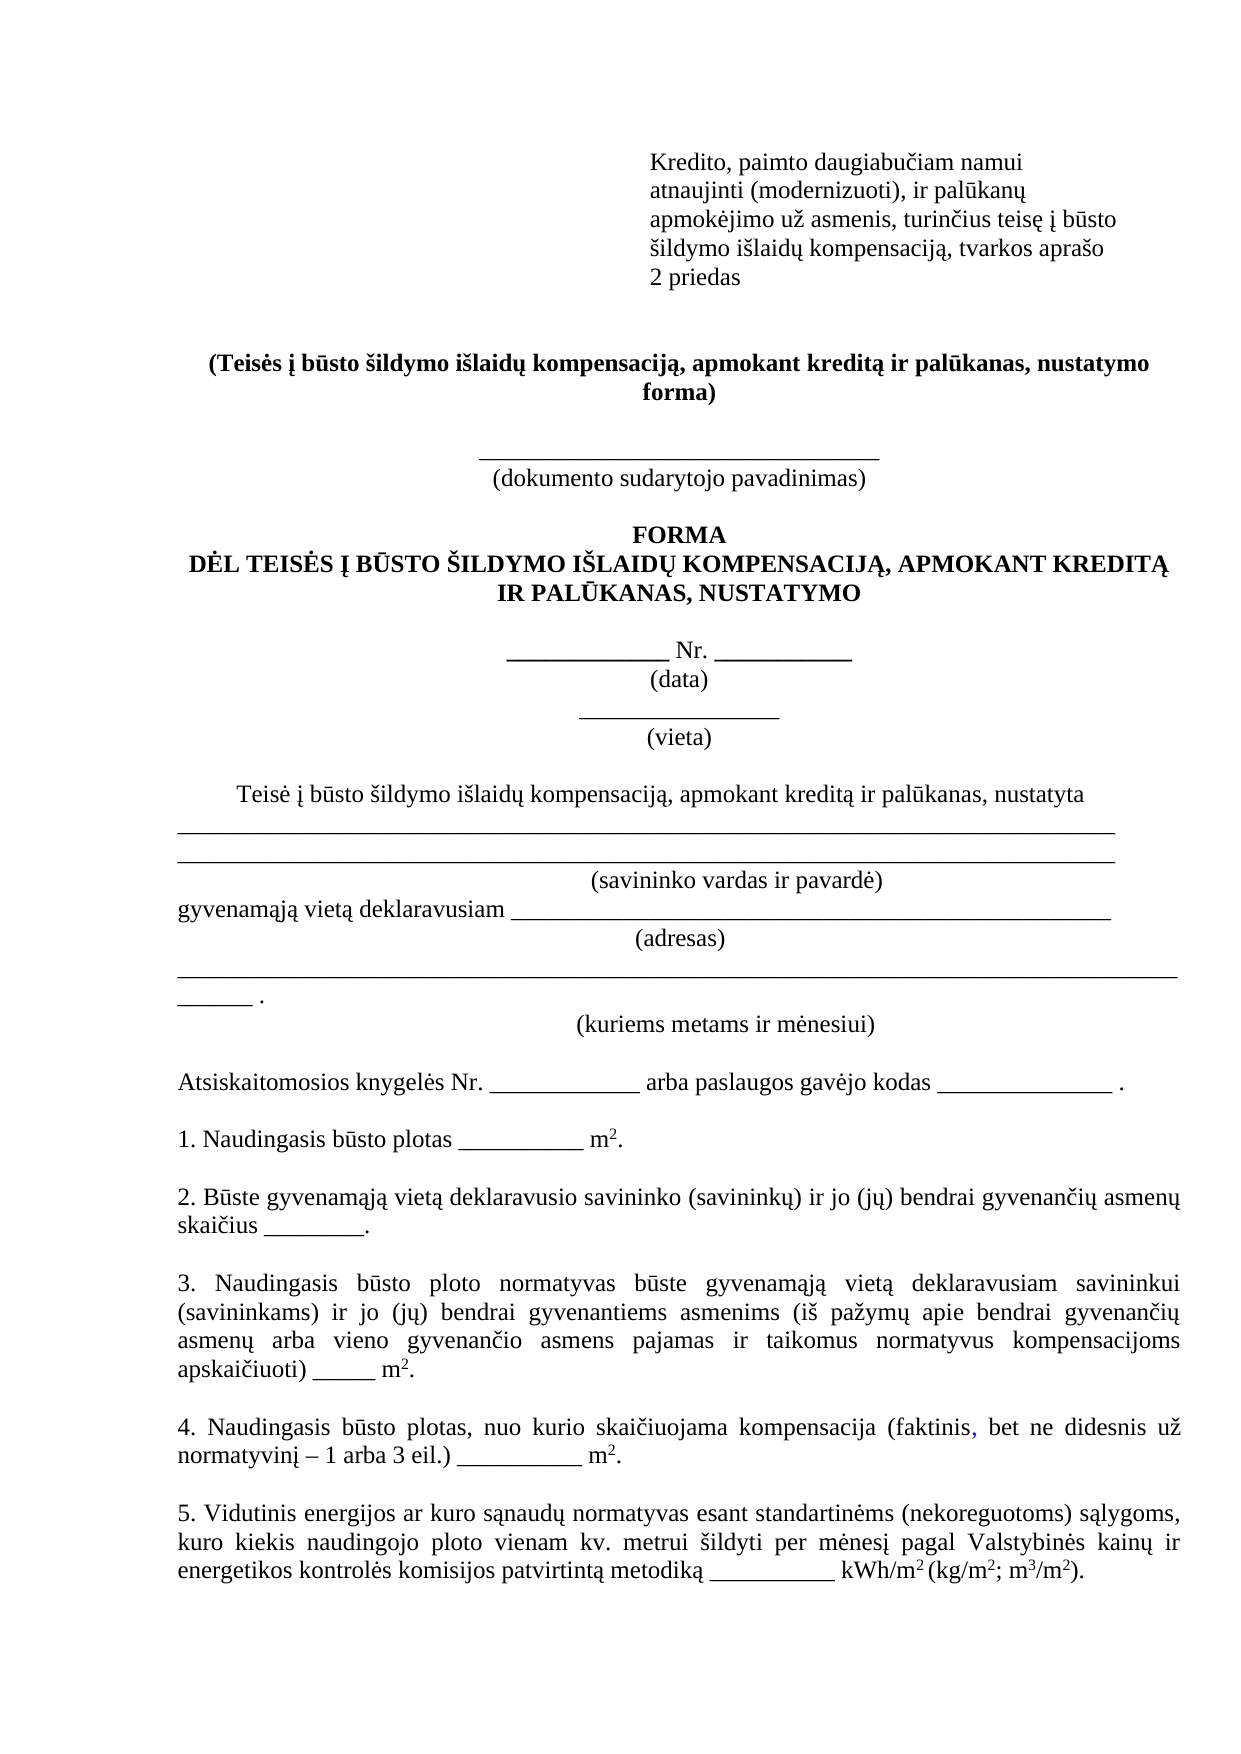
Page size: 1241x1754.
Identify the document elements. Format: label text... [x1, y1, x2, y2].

text (dokumento sudarytojo pavadinimas) [177, 463, 1181, 492]
text ________________________________ [177, 434, 1181, 463]
text (kuriems metams ir mėnesiui) [177, 1009, 1181, 1038]
text Atsiskaitomosios knygelės Nr. ____________ arba paslaugos gavėjo kodas ______________ . [177, 1067, 1181, 1096]
text DĖL TEISĖS Į BŪSTO ŠILDYMO IŠLAIDŲ KOMPENSACIJĄ, APMOKANT KREDITĄ IR PALŪKANAS, NUSTATYMO [177, 549, 1181, 607]
text šildymo išlaidų kompensaciją, tvarkos aprašo [649, 233, 1181, 262]
text ___________________________________________________________________________ [177, 808, 1181, 837]
text 5. Vidutinis energijos ar kuro sąnaudų normatyvas esant standartinėms (nekoreguotoms) sąlygoms, kuro kiekis naudingojo ploto vienam kv. metrui šildyti per mėnesį pagal Valstybinės kainų ir energetikos kontrolės komisijos patvirtintą metodiką __________ kWh/m2 (kg/m2; m3/m2). [177, 1498, 1181, 1584]
text 4. Naudingasis būsto plotas, nuo kurio skaičiuojama kompensacija (faktinis, bet ne didesnis už normatyvinį – 1 arba 3 eil.) __________ m2. [177, 1412, 1181, 1469]
text ________________ [177, 693, 1181, 722]
text _____________ Nr. ___________ [177, 636, 1181, 664]
text (Teisės į būsto šildymo išlaidų kompensaciją, apmokant kreditą ir palūkanas, nustatymo forma) [177, 348, 1181, 406]
text Teisė į būsto šildymo išlaidų kompensaciją, apmokant kreditą ir palūkanas, nustatyta [177, 779, 1181, 808]
text gyvenamąją vietą deklaravusiam ________________________________________________ [177, 894, 1181, 923]
text (data) [177, 664, 1181, 693]
text Kredito, paimto daugiabučiam namui [649, 147, 1181, 176]
text atnaujinti (modernizuoti), ir palūkanų [649, 176, 1181, 204]
text (vieta) [177, 722, 1181, 751]
text (savininko vardas ir pavardė) [177, 866, 1181, 894]
text 2 priedas [649, 262, 1181, 291]
text 2. Būste gyvenamąją vietą deklaravusio savininko (savininkų) ir jo (jų) bendrai gyvenančių asmenų skaičius ________. [177, 1182, 1181, 1239]
text 3. Naudingasis būsto ploto normatyvas būste gyvenamąją vietą deklaravusiam savininkui (savininkams) ir jo (jų) bendrai gyvenantiems asmenims (iš pažymų apie bendrai gyvenančių asmenų arba vieno gyvenančio asmens pajamas ir taikomus normatyvus kompensacijoms apskaičiuoti) _____ m2. [177, 1268, 1181, 1383]
text FORMA [177, 521, 1181, 549]
text ___________________________________________________________________________ [177, 837, 1181, 866]
text 1. Naudingasis būsto plotas __________ m2. [177, 1124, 1181, 1153]
text (adresas) [177, 923, 1181, 952]
text ______________________________________________________________________________________ . [177, 952, 1181, 1009]
text apmokėjimo už asmenis, turinčius teisę į būsto [649, 204, 1181, 233]
